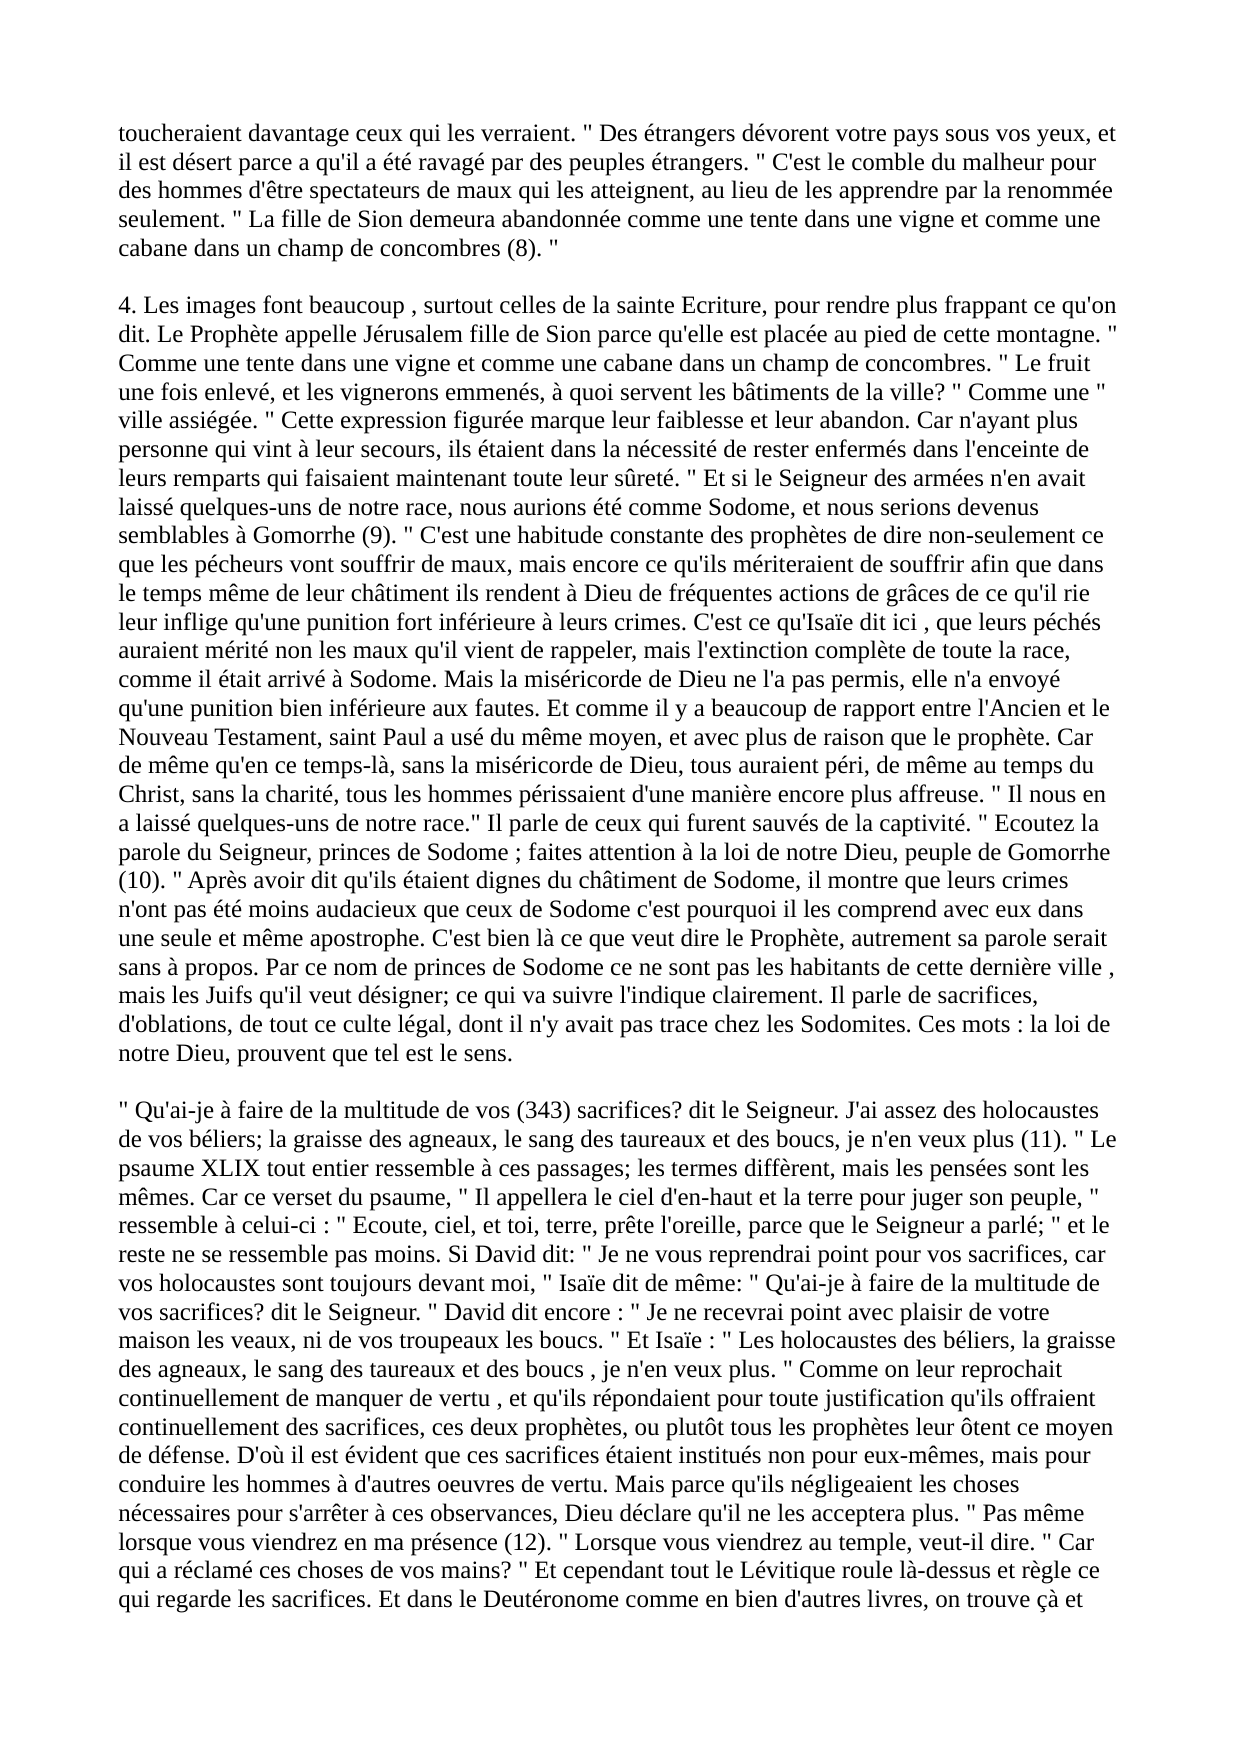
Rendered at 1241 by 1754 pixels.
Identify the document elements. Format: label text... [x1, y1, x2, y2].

text 4. Les images font beaucoup , surtout celles de la sainte Ecriture, pour rendre plus frappant ce qu'on dit. Le Prophète appelle Jérusalem fille de Sion parce qu'elle est placée au pied de cette montagne. " Comme une tente dans une vigne et comme une cabane dans un champ de concombres. " Le fruit une fois enlevé, et les vignerons emmenés, à quoi servent les bâtiments de la ville? " Comme une " ville assiégée. " Cette expression figurée marque leur faiblesse et leur abandon. Car n'ayant plus personne qui vint à leur secours, ils étaient dans la nécessité de rester enfermés dans l'enceinte de leurs remparts qui faisaient maintenant toute leur sûreté. " Et si le Seigneur des armées n'en avait laissé quelques-uns de notre race, nous aurions été comme Sodome, et nous serions devenus semblables à Gomorrhe (9). " C'est une habitude constante des prophètes de dire non-seulement ce que les pécheurs vont souffrir de maux, mais encore ce qu'ils mériteraient de souffrir afin que dans le temps même de leur châtiment ils rendent à Dieu de fréquentes actions de grâces de ce qu'il rie leur inflige qu'une punition fort inférieure à leurs crimes. C'est ce qu'Isaïe dit ici , que leurs péchés auraient mérité non les maux qu'il vient de rappeler, mais l'extinction complète de toute la race, comme il était arrivé à Sodome. Mais la miséricorde de Dieu ne l'a pas permis, elle n'a envoyé qu'une punition bien inférieure aux fautes. Et comme il y a beaucoup de rapport entre l'Ancien et le Nouveau Testament, saint Paul a usé du même moyen, et avec plus de raison que le prophète. Car de même qu'en ce temps-là, sans la miséricorde de Dieu, tous auraient péri, de même au temps du Christ, sans la charité, tous les hommes périssaient d'une manière encore plus affreuse. " Il nous en a laissé quelques-uns de notre race." Il parle de ceux qui furent sauvés de la captivité. " Ecoutez la parole du Seigneur, princes de Sodome ; faites attention à la loi de notre Dieu, peuple de Gomorrhe (10). " Après avoir dit qu'ils étaient dignes du châtiment de Sodome, il montre que leurs crimes n'ont pas été moins audacieux que ceux de Sodome c'est pourquoi il les comprend avec eux dans une seule et même apostrophe. C'est bien là ce que veut dire le Prophète, autrement sa parole serait sans à propos. Par ce nom de princes de Sodome ce ne sont pas les habitants de cette dernière ville , mais les Juifs qu'il veut désigner; ce qui va suivre l'indique clairement. Il parle de sacrifices, d'oblations, de tout ce culte légal, dont il n'y avait pas trace chez les Sodomites. Ces mots : la loi de notre Dieu, prouvent que tel est le sens. [118, 291, 1122, 1067]
text toucheraient davantage ceux qui les verraient. " Des étrangers dévorent votre pays sous vos yeux, et il est désert parce a qu'il a été ravagé par des peuples étrangers. " C'est le comble du malheur pour des hommes d'être spectateurs de maux qui les atteignent, au lieu de les apprendre par la renommée seulement. " La fille de Sion demeura abandonnée comme une tente dans une vigne et comme une cabane dans un champ de concombres (8). " [118, 118, 1122, 262]
text " Qu'ai-je à faire de la multitude de vos (343) sacrifices? dit le Seigneur. J'ai assez des holocaustes de vos béliers; la graisse des agneaux, le sang des taureaux et des boucs, je n'en veux plus (11). " Le psaume XLIX tout entier ressemble à ces passages; les termes diffèrent, mais les pensées sont les mêmes. Car ce verset du psaume, " Il appellera le ciel d'en-haut et la terre pour juger son peuple, " ressemble à celui-ci : " Ecoute, ciel, et toi, terre, prête l'oreille, parce que le Seigneur a parlé; " et le reste ne se ressemble pas moins. Si David dit: " Je ne vous reprendrai point pour vos sacrifices, car vos holocaustes sont toujours devant moi, " Isaïe dit de même: " Qu'ai-je à faire de la multitude de vos sacrifices? dit le Seigneur. " David dit encore : " Je ne recevrai point avec plaisir de votre maison les veaux, ni de vos troupeaux les boucs. " Et Isaïe : " Les holocaustes des béliers, la graisse des agneaux, le sang des taureaux et des boucs , je n'en veux plus. " Comme on leur reprochait continuellement de manquer de vertu , et qu'ils répondaient pour toute justification qu'ils offraient continuellement des sacrifices, ces deux prophètes, ou plutôt tous les prophètes leur ôtent ce moyen de défense. D'où il est évident que ces sacrifices étaient institués non pour eux-mêmes, mais pour conduire les hommes à d'autres oeuvres de vertu. Mais parce qu'ils négligeaient les choses nécessaires pour s'arrêter à ces observances, Dieu déclare qu'il ne les acceptera plus. " Pas même lorsque vous viendrez en ma présence (12). " Lorsque vous viendrez au temple, veut-il dire. " Car qui a réclamé ces choses de vos mains? " Et cependant tout le Lévitique roule là-dessus et règle ce qui regarde les sacrifices. Et dans le Deutéronome comme en bien d'autres livres, on trouve çà et [118, 1096, 1122, 1613]
